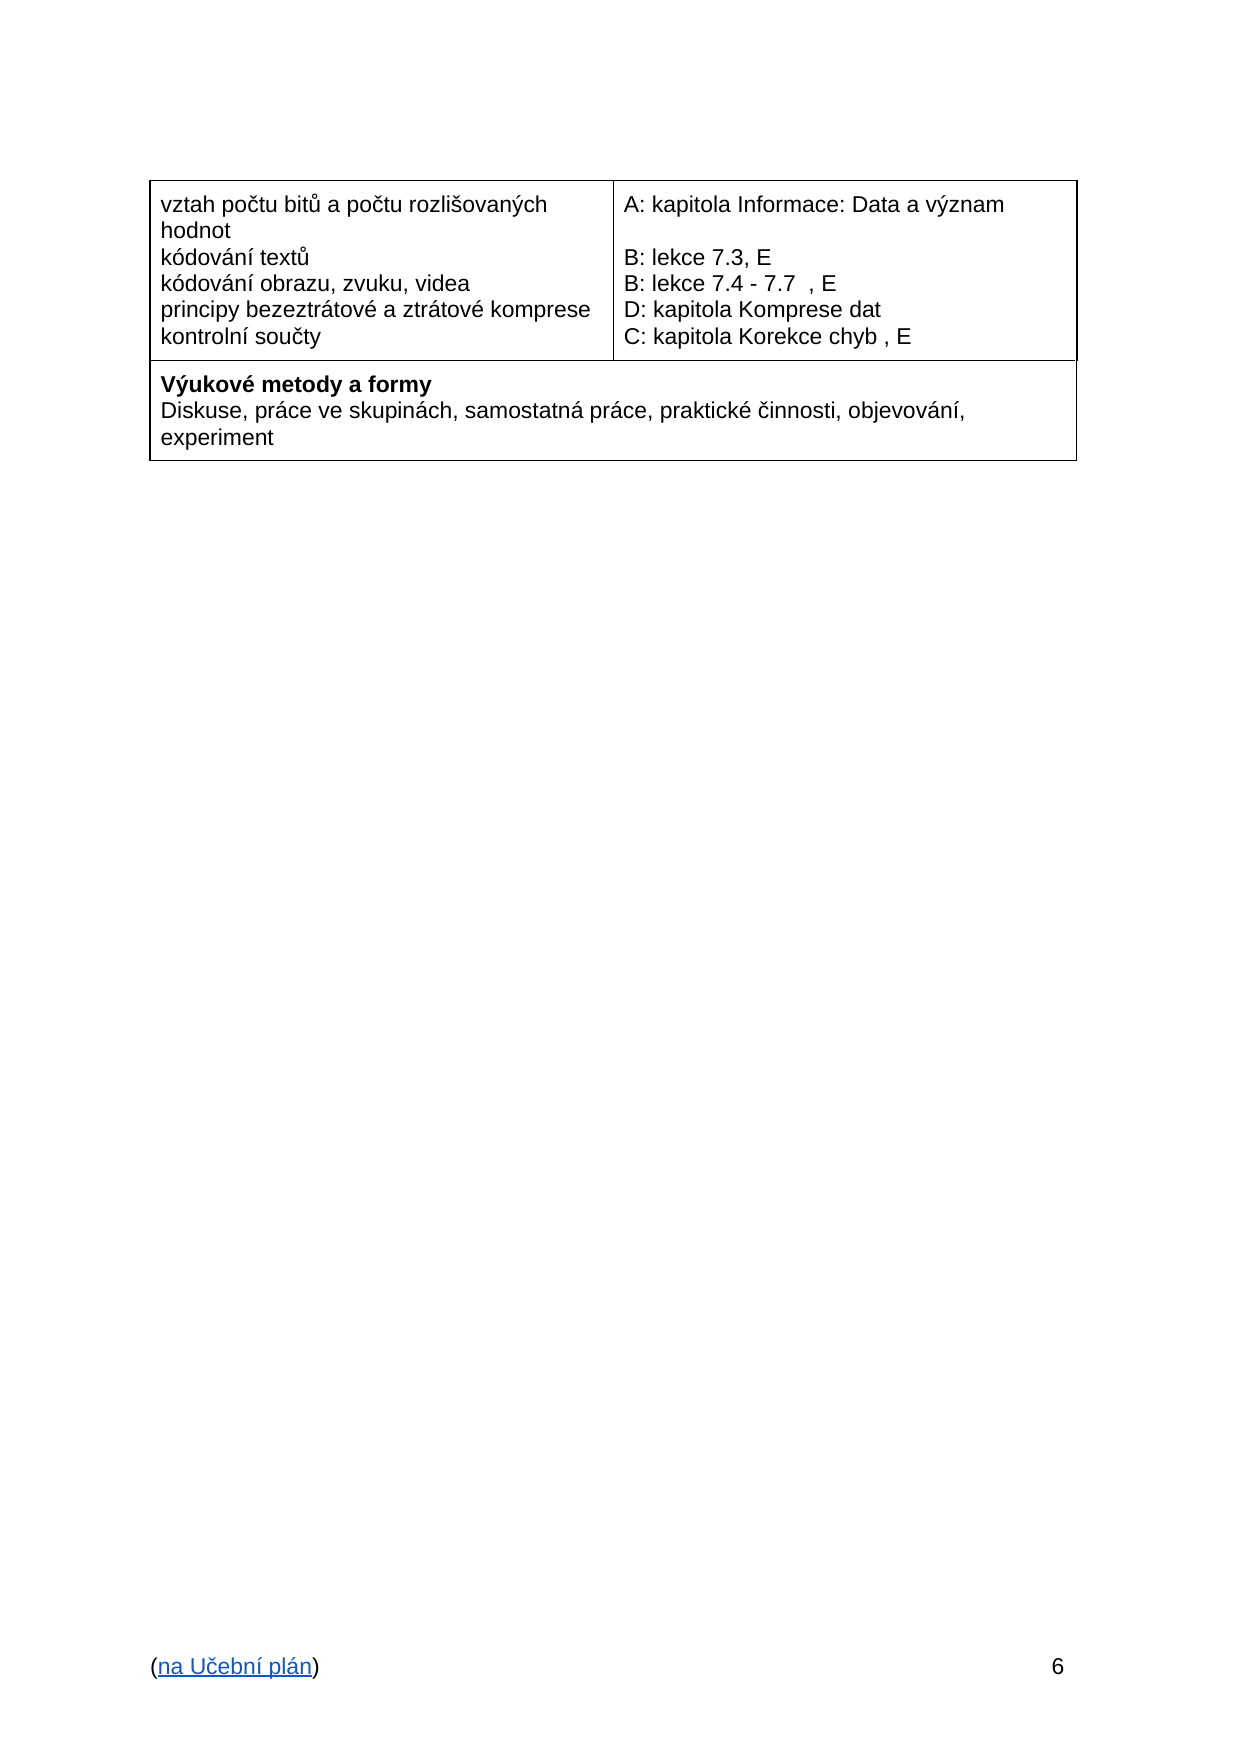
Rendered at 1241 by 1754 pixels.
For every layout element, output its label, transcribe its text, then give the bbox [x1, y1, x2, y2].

table_cell Výukové metody a formy Diskuse, práce ve skupinách, samostatná práce, praktické činnosti, objevování, experiment [151, 360, 1076, 460]
table_cell A: kapitola Informace: Data a význam B: lekce 7.3, E B: lekce 7.4 - 7.7 , E D: kapitola Komprese dat C: kapitola Korekce chyb , E [614, 181, 1076, 359]
table_cell vztah počtu bitů a počtu rozlišovaných hodnot kódování textů kódování obrazu, zvuku, videa principy bezeztrátové a ztrátové komprese kontrolní součty [151, 181, 613, 359]
